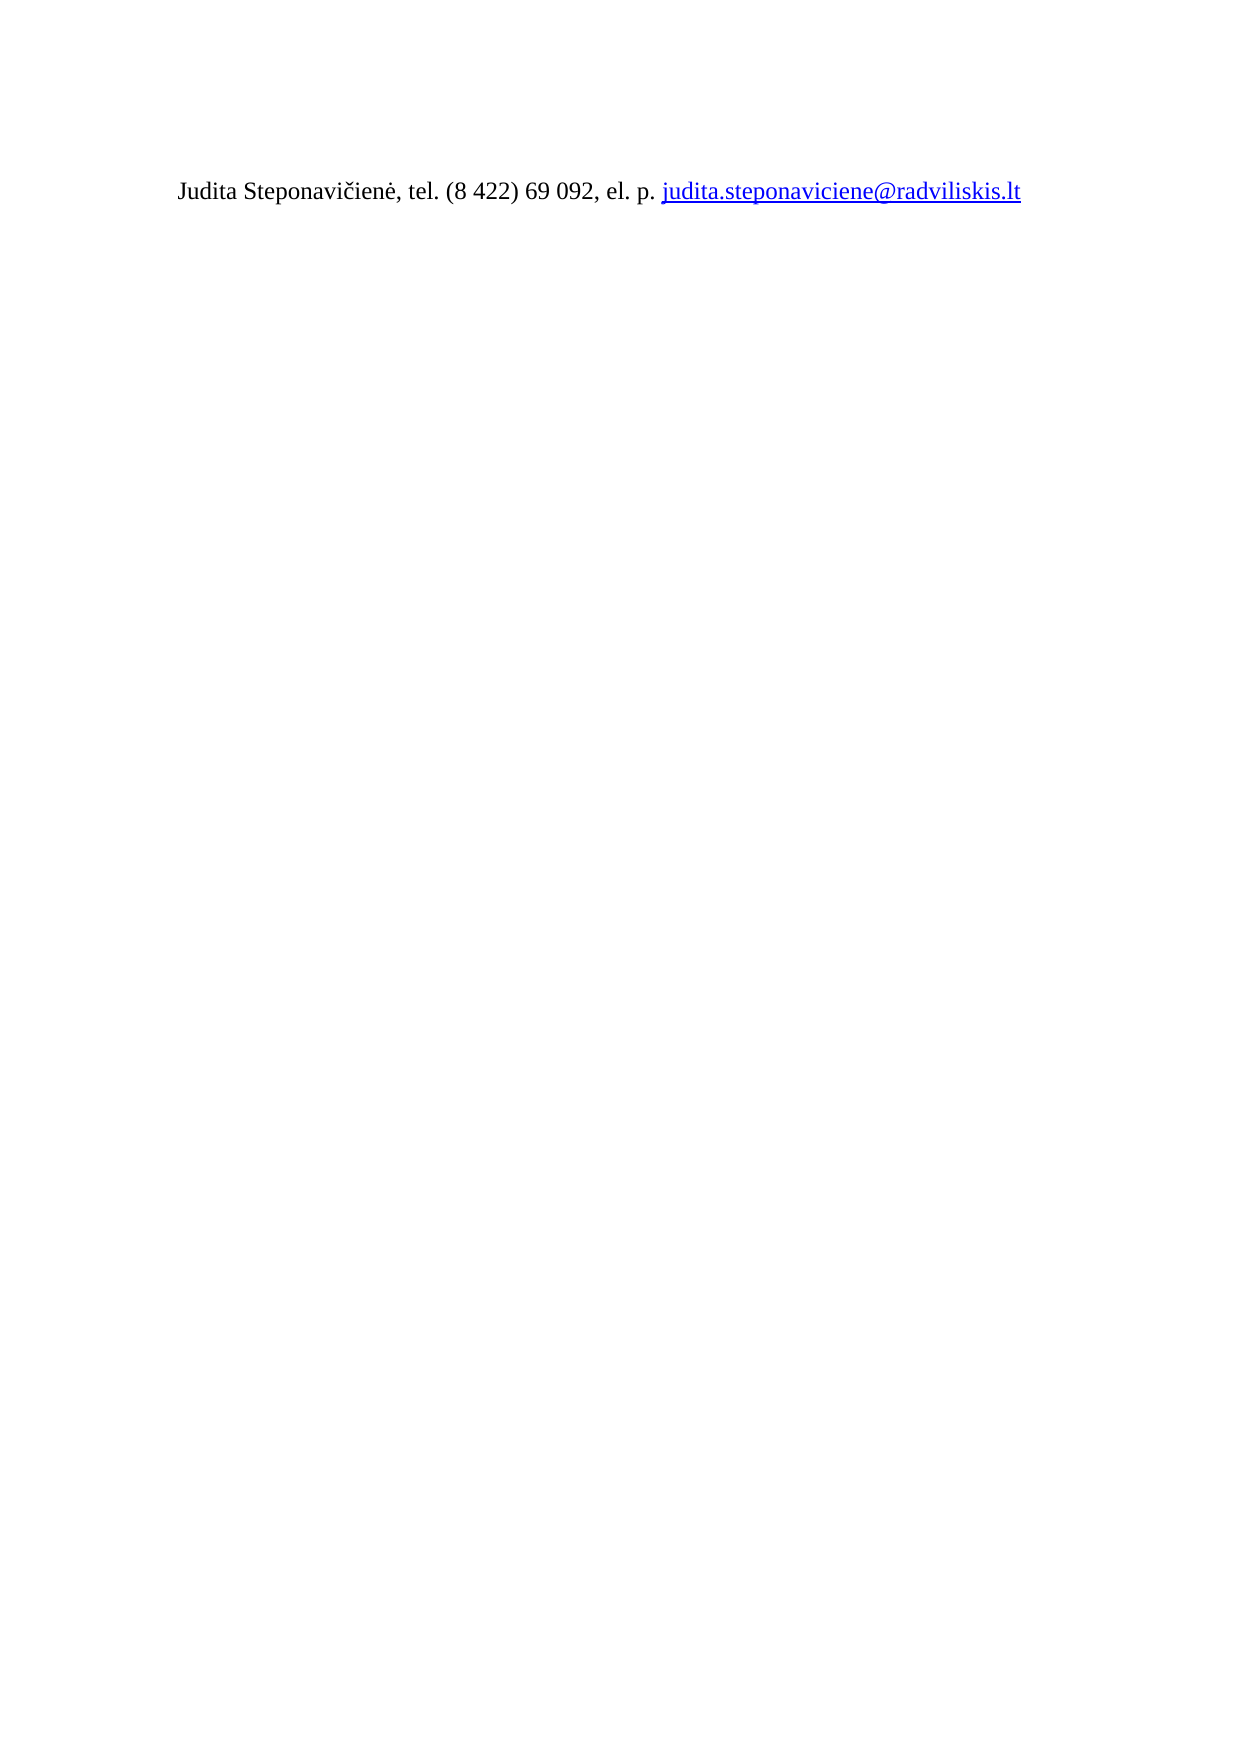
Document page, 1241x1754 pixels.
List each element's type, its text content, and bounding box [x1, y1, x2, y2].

text Judita Steponavičienė, tel. (8 422) 69 092, el. p. judita.steponaviciene@radviliskis.lt [177, 176, 1181, 205]
